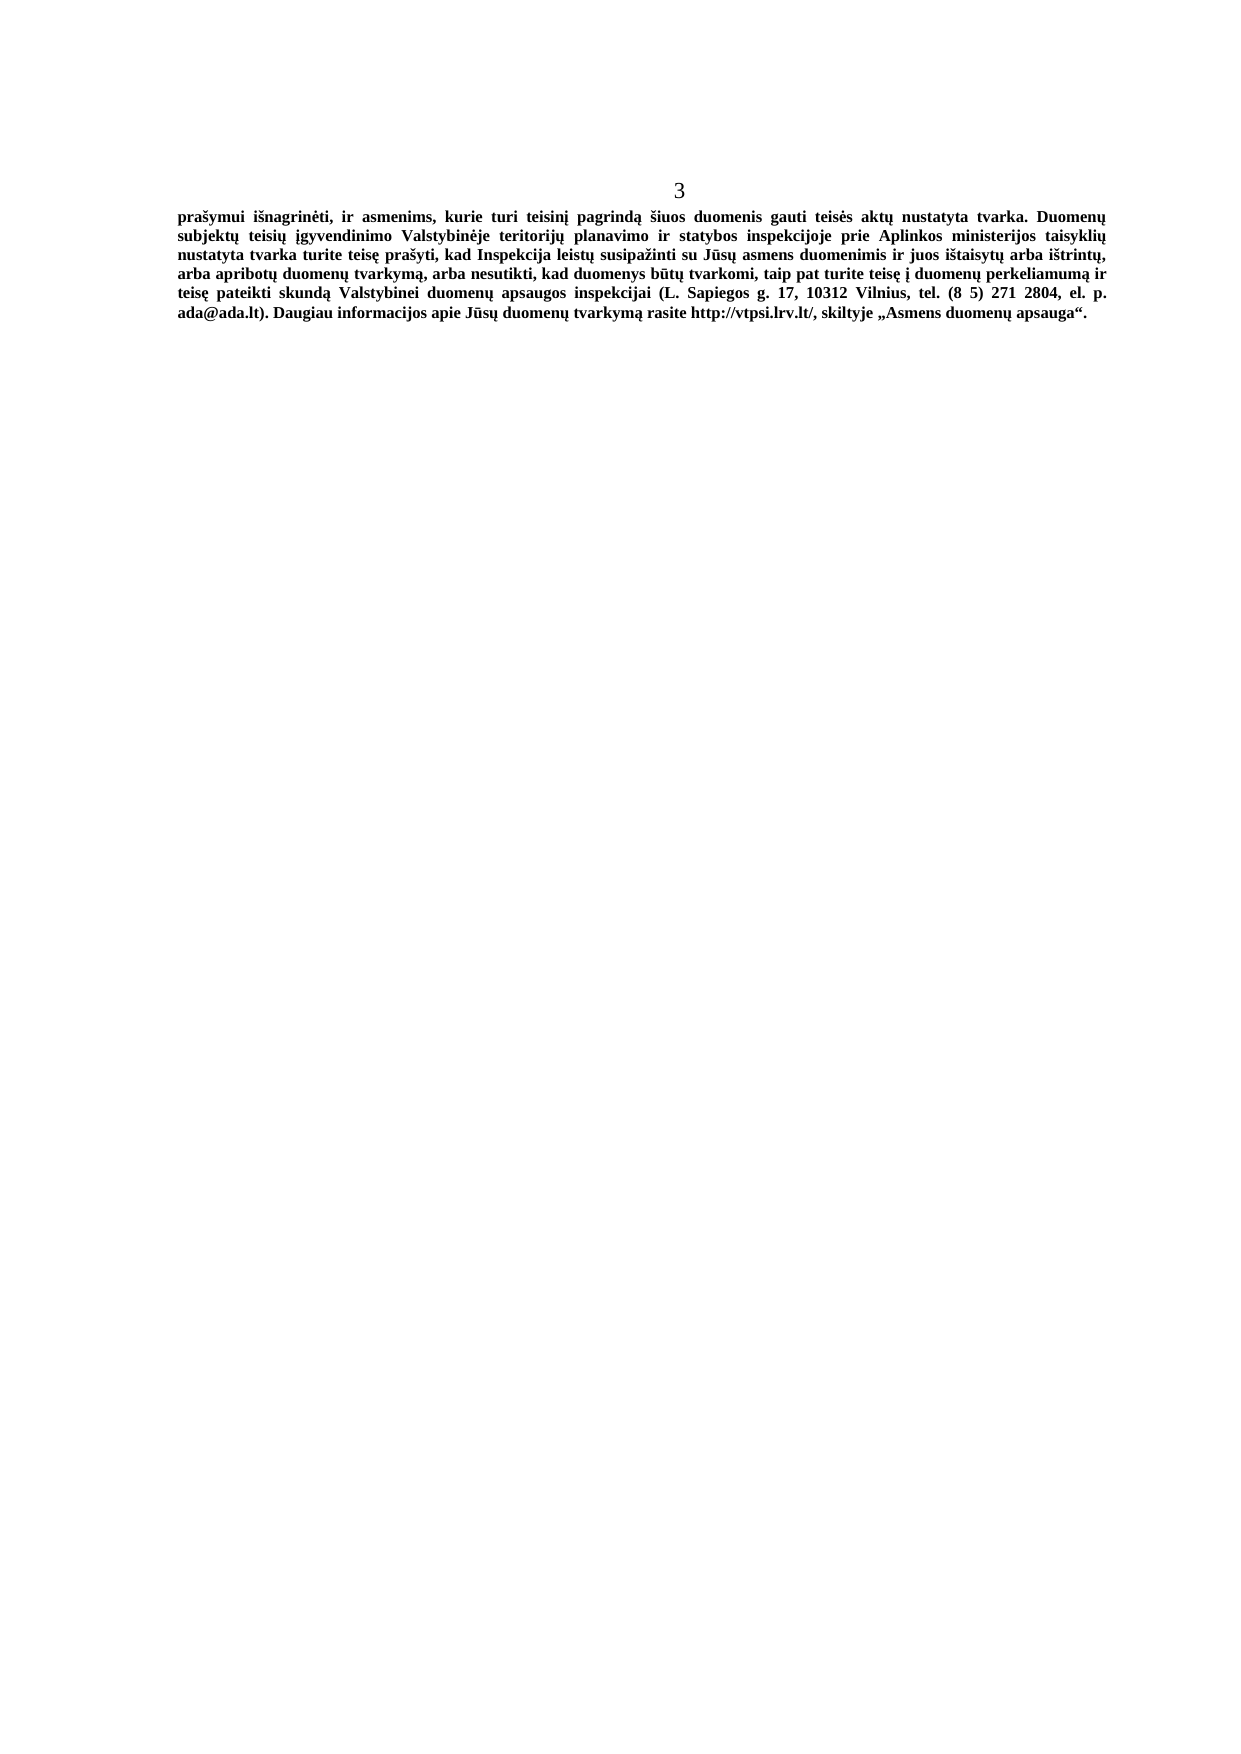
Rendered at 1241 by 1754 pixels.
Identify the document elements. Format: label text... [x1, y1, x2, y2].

text prašymui išnagrinėti, ir asmenims, kurie turi teisinį pagrindą šiuos duomenis gauti teisės aktų nustatyta tvarka. Duomenų subjektų teisių įgyvendinimo Valstybinėje teritorijų planavimo ir statybos inspekcijoje prie Aplinkos ministerijos taisyklių nustatyta tvarka turite teisę prašyti, kad Inspekcija leistų susipažinti su Jūsų asmens duomenimis ir juos ištaisytų arba ištrintų, arba apribotų duomenų tvarkymą, arba nesutikti, kad duomenys būtų tvarkomi, taip pat turite teisę į duomenų perkeliamumą ir teisę pateikti skundą Valstybinei duomenų apsaugos inspekcijai (L. Sapiegos g. 17, 10312 Vilnius, tel. (8 5) 271 2804, el. p. ada@ada.lt). Daugiau informacijos apie Jūsų duomenų tvarkymą rasite http://vtpsi.lrv.lt/, skiltyje „Asmens duomenų apsauga“. [177, 207, 1107, 322]
